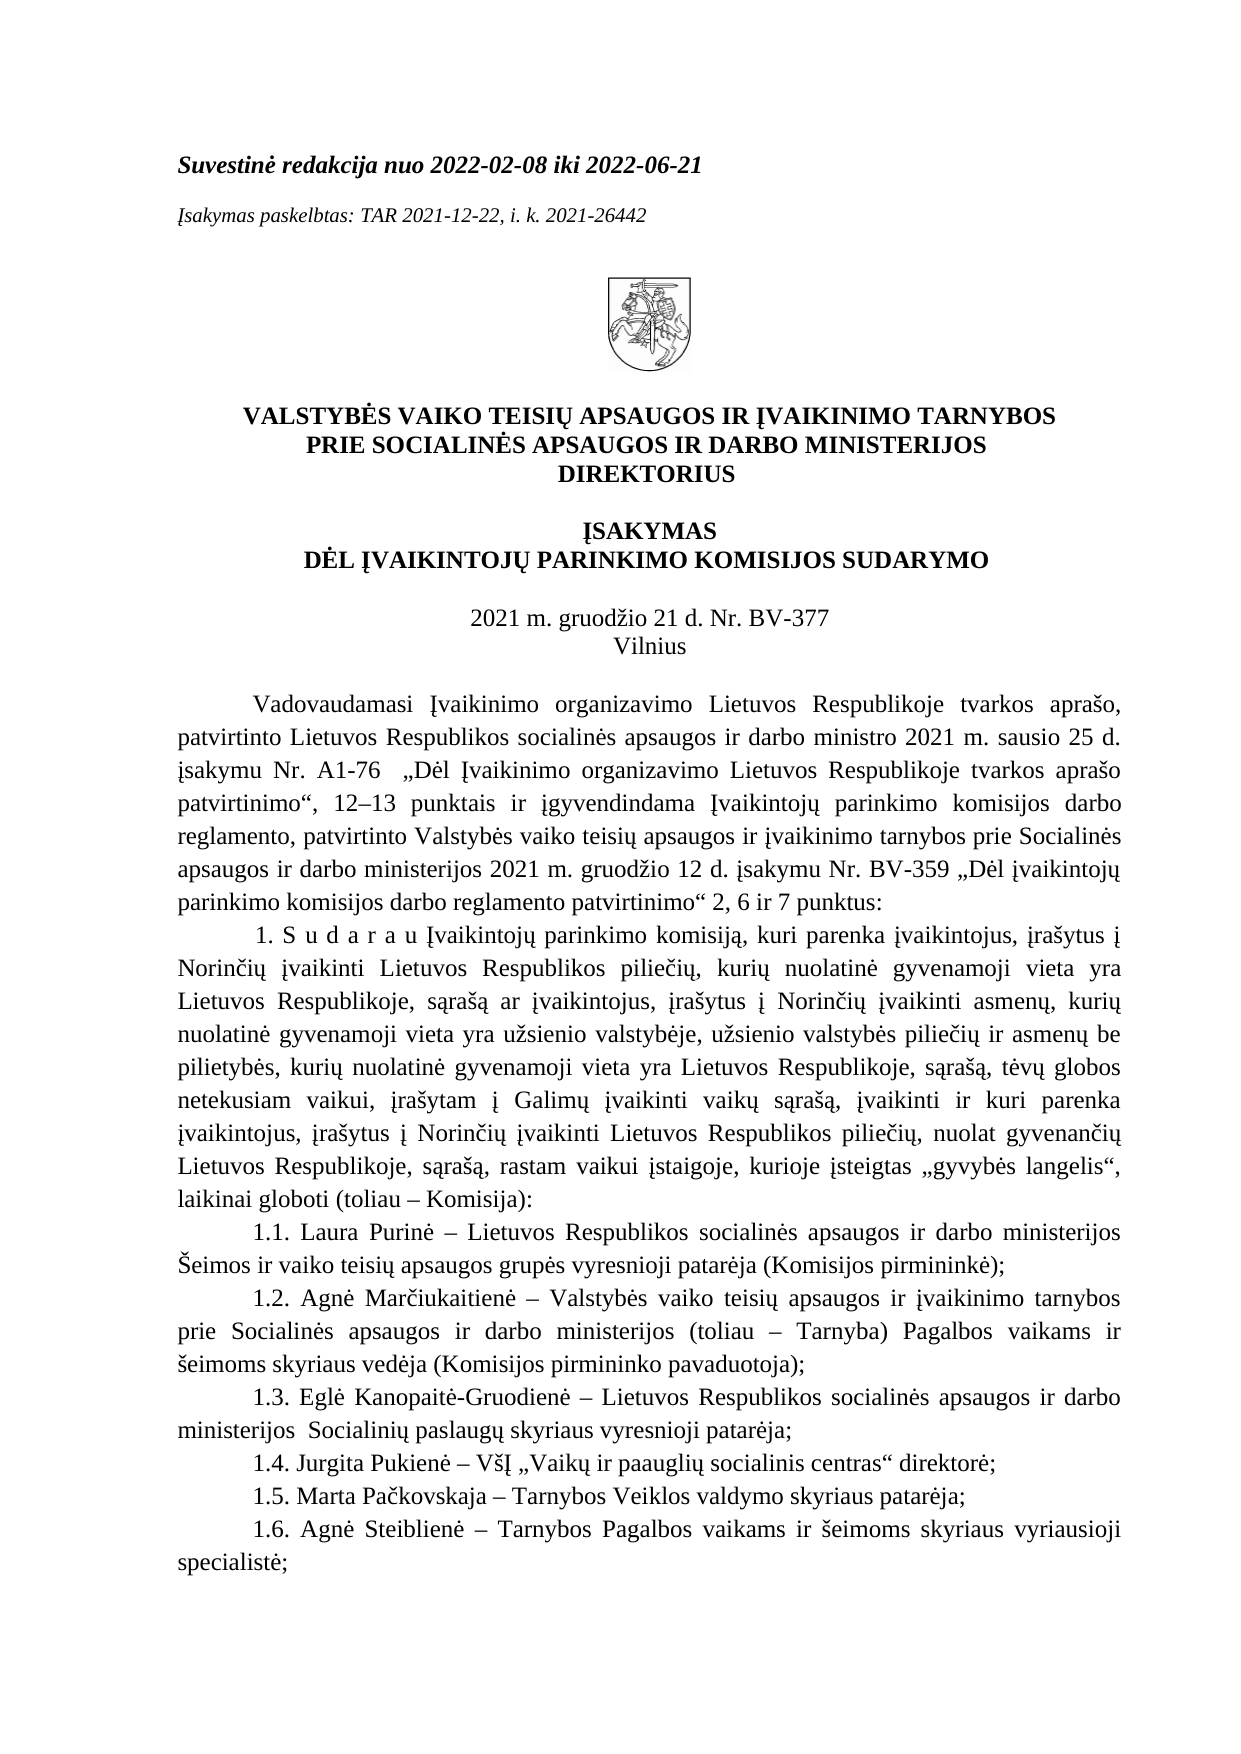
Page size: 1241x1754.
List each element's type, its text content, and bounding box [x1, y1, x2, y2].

text ĮSAKYMAS [177, 516, 1122, 545]
text 2021 m. gruodžio 21 d. Nr. BV-377 [177, 603, 1122, 631]
text 1.4. Jurgita Pukienė – VšĮ „Vaikų ir paauglių socialinis centras“ direktorė; [177, 1448, 1122, 1477]
text Vadovaudamasi Įvaikinimo organizavimo Lietuvos Respublikoje tvarkos aprašo, patvirtinto Lietuvos Respublikos socialinės apsaugos ir darbo ministro 2021 m. sausio 25 d. įsakymu Nr. A1-76 „Dėl Įvaikinimo organizavimo Lietuvos Respublikoje tvarkos aprašo patvirtinimo“, 12–13 punktais ir įgyvendindama Įvaikintojų parinkimo komisijos darbo reglamento, patvirtinto Valstybės vaiko teisių apsaugos ir įvaikinimo tarnybos prie Socialinės apsaugos ir darbo ministerijos 2021 m. gruodžio 12 d. įsakymu Nr. BV-359 „Dėl įvaikintojų parinkimo komisijos darbo reglamento patvirtinimo“ 2, 6 ir 7 punktus: [177, 689, 1122, 916]
text 1.6. Agnė Steiblienė – Tarnybos Pagalbos vaikams ir šeimoms skyriaus vyriausioji specialistė; [177, 1514, 1122, 1576]
text Suvestinė redakcija nuo 2022-02-08 iki 2022-06-21 [177, 150, 1122, 179]
text DĖL ĮVAIKINTOJŲ PARINKIMO KOMISIJOS SUDARYMO [177, 545, 1122, 574]
text VALSTYBĖS VAIKO TEISIŲ APSAUGOS IR ĮVAIKINIMO TARNYBOS [177, 401, 1122, 430]
text PRIE SOCIALINĖS APSAUGOS IR DARBO MINISTERIJOS [177, 430, 1122, 459]
text 1.3. Eglė Kanopaitė-Gruodienė – Lietuvos Respublikos socialinės apsaugos ir darbo ministerijos Socialinių paslaugų skyriaus vyresnioji patarėja; [177, 1382, 1122, 1444]
text 1.1. Laura Purinė – Lietuvos Respublikos socialinės apsaugos ir darbo ministerijos Šeimos ir vaiko teisių apsaugos grupės vyresnioji patarėja (Komisijos pirmininkė); [177, 1217, 1122, 1279]
text DIREKTORIUS [177, 459, 1122, 488]
text Vilnius [177, 631, 1122, 660]
text 1.2. Agnė Marčiukaitienė – Valstybės vaiko teisių apsaugos ir įvaikinimo tarnybos prie Socialinės apsaugos ir darbo ministerijos (toliau – Tarnyba) Pagalbos vaikams ir šeimoms skyriaus vedėja (Komisijos pirmininko pavaduotoja); [177, 1283, 1122, 1378]
text 1.5. Marta Pačkovskaja – Tarnybos Veiklos valdymo skyriaus patarėja; [177, 1481, 1122, 1510]
text Įsakymas paskelbtas: TAR 2021-12-22, i. k. 2021-26442 [177, 203, 1122, 227]
text 1. S u d a r a u Įvaikintojų parinkimo komisiją, kuri parenka įvaikintojus, įrašytus į Norinčių įvaikinti Lietuvos Respublikos piliečių, kurių nuolatinė gyvenamoji vieta yra Lietuvos Respublikoje, sąrašą ar įvaikintojus, įrašytus į Norinčių įvaikinti asmenų, kurių nuolatinė gyvenamoji vieta yra užsienio valstybėje, užsienio valstybės piliečių ir asmenų be pilietybės, kurių nuolatinė gyvenamoji vieta yra Lietuvos Respublikoje, sąrašą, tėvų globos netekusiam vaikui, įrašytam į Galimų įvaikinti vaikų sąrašą, įvaikinti ir kuri parenka įvaikintojus, įrašytus į Norinčių įvaikinti Lietuvos Respublikos piliečių, nuolat gyvenančių Lietuvos Respublikoje, sąrašą, rastam vaikui įstaigoje, kurioje įsteigtas „gyvybės langelis“, laikinai globoti (toliau – Komisija): [177, 920, 1122, 1213]
